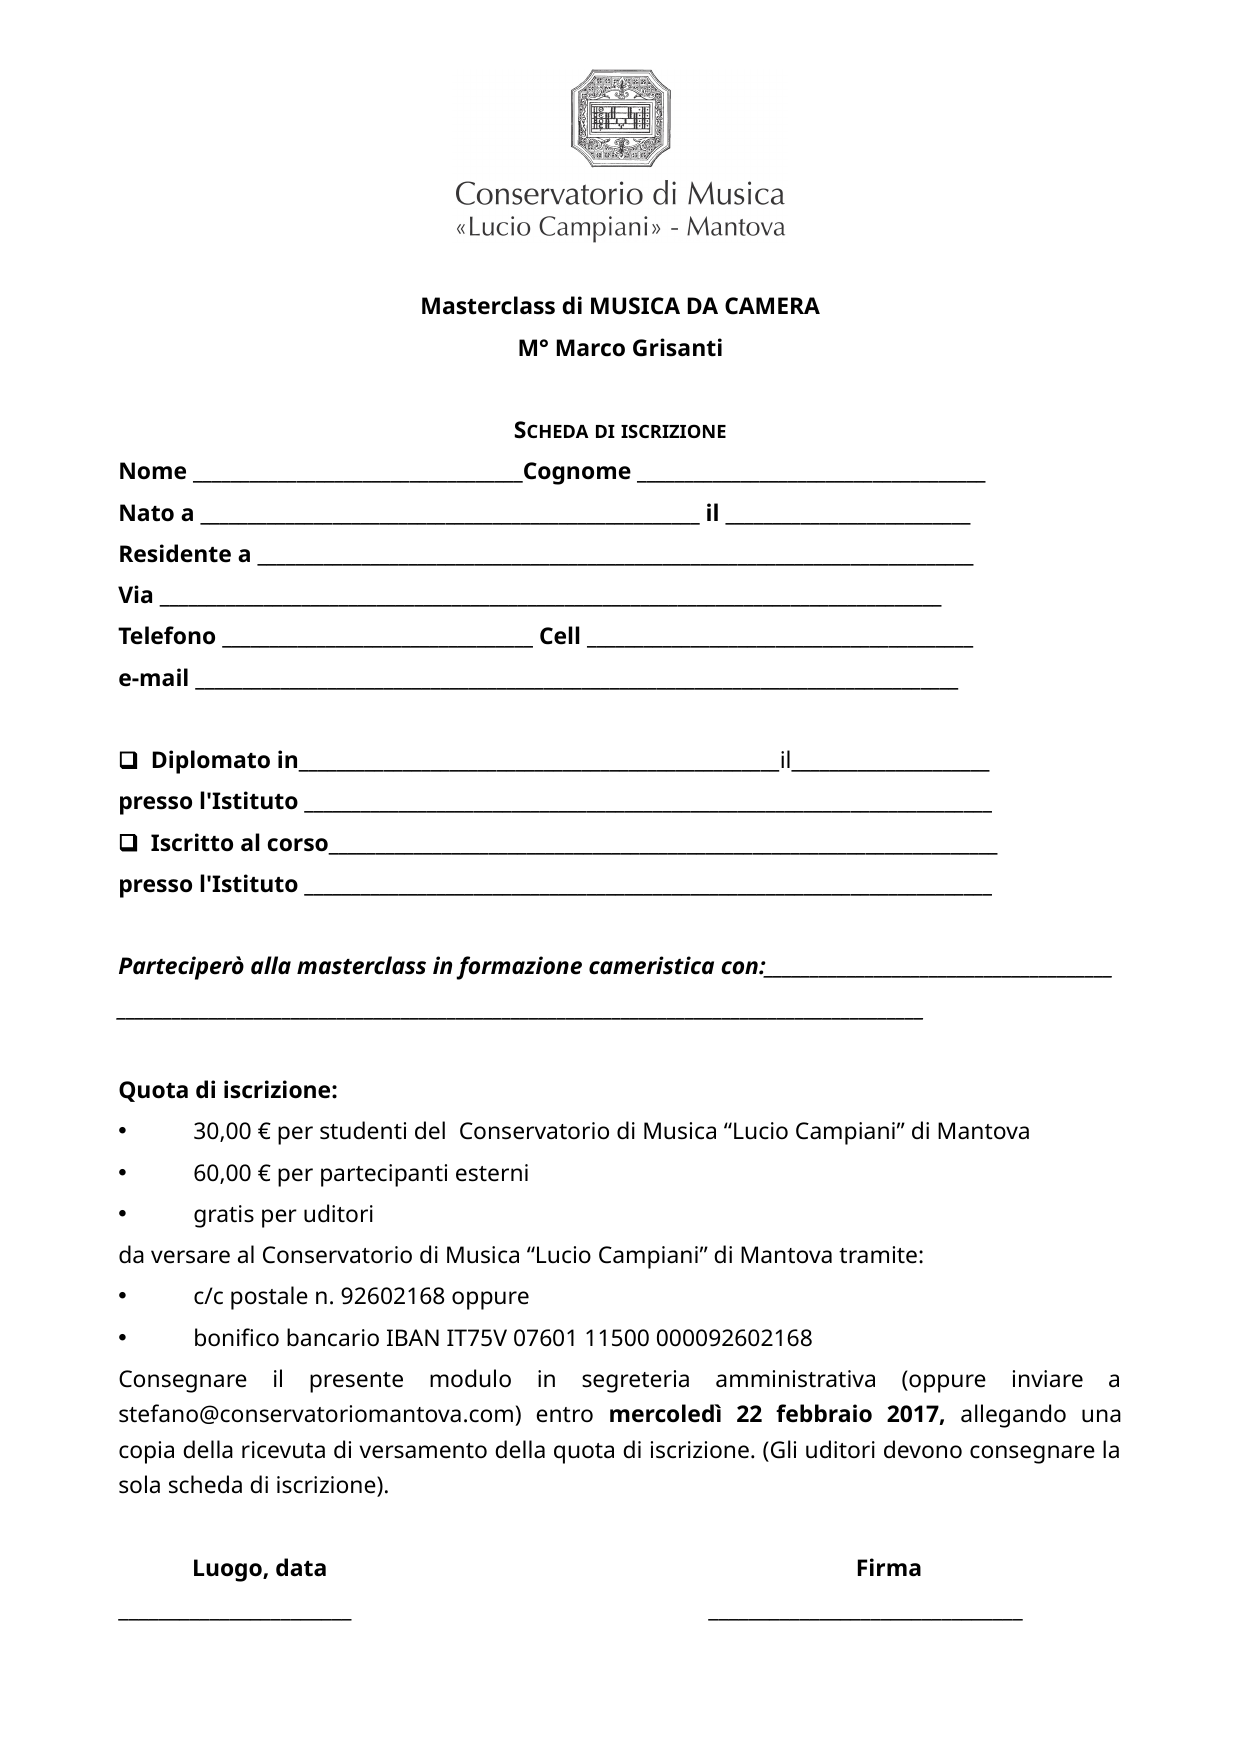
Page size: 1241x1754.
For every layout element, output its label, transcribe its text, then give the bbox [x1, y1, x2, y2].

list gratis per uditori [118, 1194, 1122, 1229]
text _______________________ _______________________________ [118, 1589, 1122, 1624]
text Quota di iscrizione: [118, 1070, 1122, 1106]
text Masterclass di MUSICA DA CAMERA [118, 286, 1122, 322]
list bonifico bancario IBAN IT75V 07601 11500 000092602168 [118, 1318, 1122, 1353]
text presso l'Istituto _________________________________________________________________________ [118, 864, 1122, 899]
text ________________________________________________________________________________________ [118, 988, 1122, 1023]
text Nato a _____________________________________________________ il __________________________ [118, 493, 1122, 528]
text Consegnare il presente modulo in segreteria amministrativa (oppure inviare a stefano@conservatoriomantova.com) entro mercoledì 22 febbraio 2017, allegando una copia della ricevuta di versamento della quota di iscrizione. (Gli uditori devono consegnare la sola scheda di iscrizione). [118, 1359, 1122, 1501]
text Nome ___________________________________Cognome _____________________________________ [118, 451, 1122, 487]
text M° Marco Grisanti [118, 328, 1122, 363]
text presso l'Istituto _________________________________________________________________________ [118, 781, 1122, 817]
picture [451, 69, 789, 243]
text Parteciperò alla masterclass in formazione cameristica con:______________________________________ [118, 946, 1122, 982]
list 60,00 € per partecipanti esterni [118, 1153, 1122, 1188]
text  Diplomato in___________________________________________________il_____________________ [118, 740, 1122, 776]
list 30,00 € per studenti del Conservatorio di Musica “Lucio Campiani” di Mantova [118, 1111, 1122, 1147]
list c/c postale n. 92602168 oppure [118, 1276, 1122, 1312]
text e-mail _________________________________________________________________________________ [118, 658, 1122, 693]
text Telefono _________________________________ Cell _________________________________________ [118, 616, 1122, 652]
text  Iscritto al corso_______________________________________________________________________ [118, 823, 1122, 858]
text Scheda di iscrizione [118, 410, 1122, 446]
text da versare al Conservatorio di Musica “Lucio Campiani” di Mantova tramite: [118, 1235, 1122, 1271]
text Via ___________________________________________________________________________________ [118, 575, 1122, 611]
text Luogo, data Firma [118, 1548, 1122, 1583]
text Residente a ____________________________________________________________________________ [118, 534, 1122, 569]
